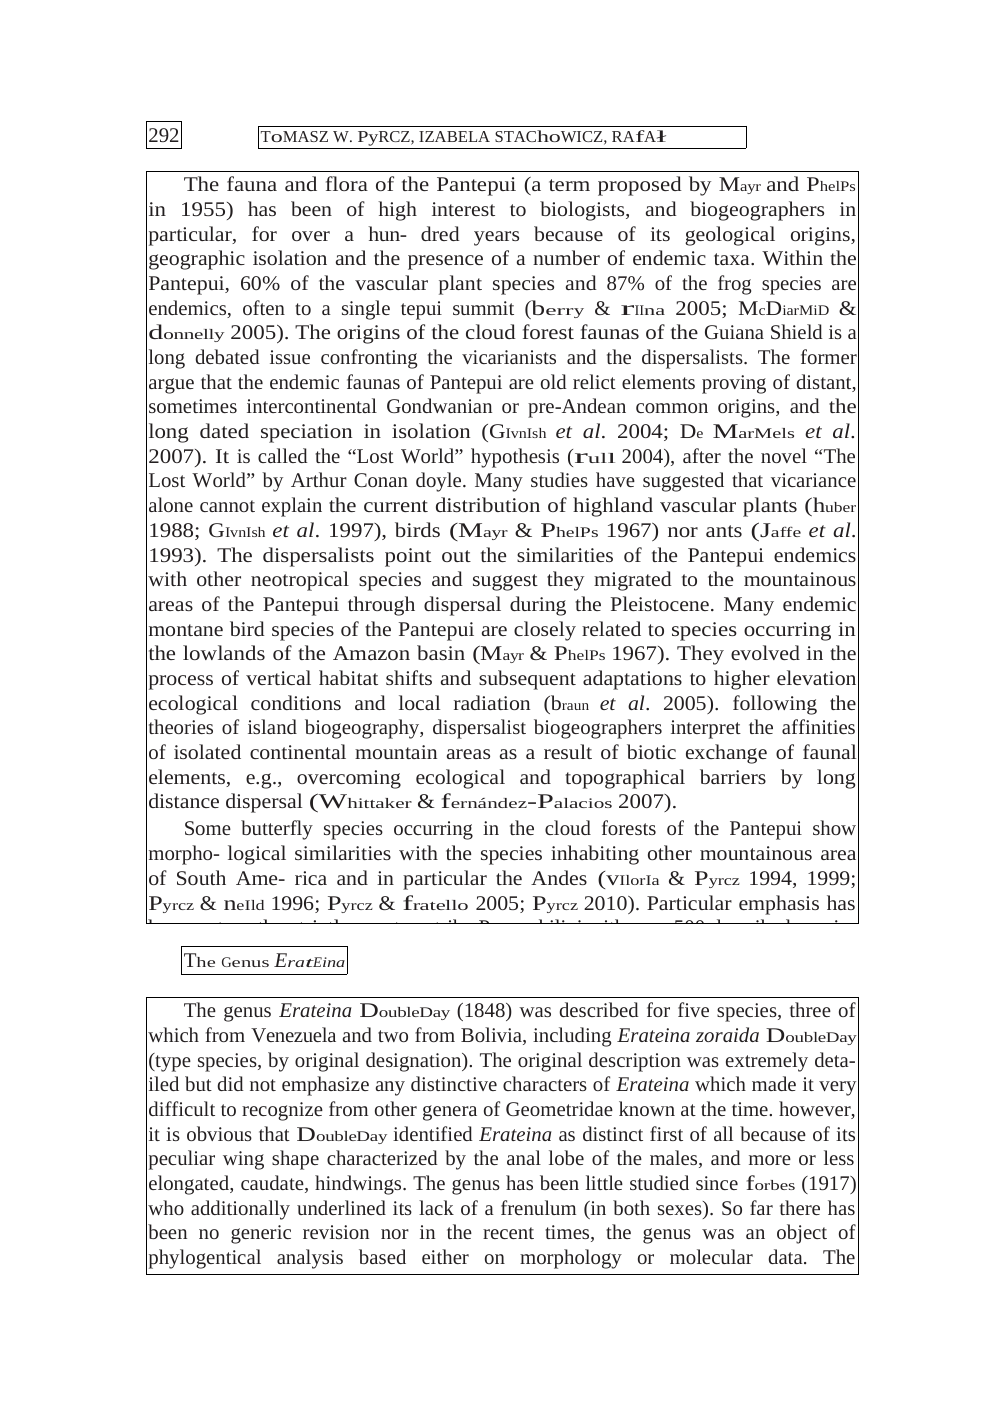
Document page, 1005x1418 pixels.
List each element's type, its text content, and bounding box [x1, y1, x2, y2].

text The Genus EratEina [183, 948, 347, 972]
text The genus Erateina DoubleDay (1848) was described for five species, three of which from Venezuela and two from Bolivia, including Erateina zoraida DoubleDay (type species, by original designation). The original description was extremely deta- iled but did not emphasize any distinctive characters of Erateina which made it very difficult to recognize from other genera of Geometridae known at the time. however, it is obvious that DoubleDay identified Erateina as distinct first of all because of its peculiar wing shape characterized by the anal lobe of the males, and more or less elongated, caudate, hindwings. The genus has been little studied since forbes (1917) who additionally underlined its lack of a frenulum (in both sexes). So far there has been no generic revision nor in the recent times, the genus was an object of phylogentical analysis based either on morphology or molecular data. The systematic rank position [148, 998, 857, 1274]
text 292 [148, 122, 181, 147]
text ToMASZ W. PyRCZ, IZABELA STAChoWICZ, RAfAł GARLACZ [260, 127, 746, 148]
text Some butterfly species occurring in the cloud forests of the Pantepui show morpho- logical similarities with the species inhabiting other mountainous area of South Ame- rica and in particular the Andes (vIlorIa & Pyrcz 1994, 1999; Pyrcz & neIld 1996; Pyrcz & fratello 2005; Pyrcz 2010). Particular emphasis has been put on the strictly montane tribe Pronophilini with over 500 described species and further 100 identified, including two genera and 10 species endemic to the Pantepui. [148, 816, 856, 923]
text The fauna and flora of the Pantepui (a term proposed by Mayr and PhelPs in 1955) has been of high interest to biologists, and biogeographers in particular, for over a hun- dred years because of its geological origins, geographic isolation and the presence of a number of endemic taxa. Within the Pantepui, 60% of the vascular plant species and 87% of the frog species are endemics, often to a single tepui summit (berry & rIIna 2005; McDiarMiD & donnelly 2005). The origins of the cloud forest faunas of the Guiana Shield is a long debated issue confronting the vicarianists and the dispersalists. The former argue that the endemic faunas of Pantepui are old relict elements proving of distant, sometimes intercontinental Gondwanian or pre-Andean common origins, and the long dated speciation in isolation (GIvnIsh et al. 2004; De MarMels et al. 2007). It is called the “Lost World” hypothesis (rull 2004), after the novel “The Lost World” by Arthur Conan doyle. Many studies have suggested that vicariance alone cannot explain the current distribution of highland vascular plants (huber 1988; GIvnIsh et al. 1997), birds (Mayr & PhelPs 1967) nor ants (Jaffe et al. 1993). The dispersalists point out the similarities of the Pantepui endemics with other neotropical species and suggest they migrated to the mountainous areas of the Pantepui through dispersal during the Pleistocene. Many endemic montane bird species of the Pantepui are closely related to species occurring in the lowlands of the Amazon basin (Mayr & PhelPs 1967). They evolved in the process of vertical habitat shifts and subsequent adaptations to higher elevation ecological conditions and local radiation (braun et al. 2005). following the theories of island biogeography, dispersalist biogeographers interpret the affinities of isolated continental mountain areas as a result of biotic exchange of faunal elements, e.g., overcoming ecological and topographical barriers by long distance dispersal (Whittaker & fernández-Palacios 2007). [148, 172, 857, 813]
